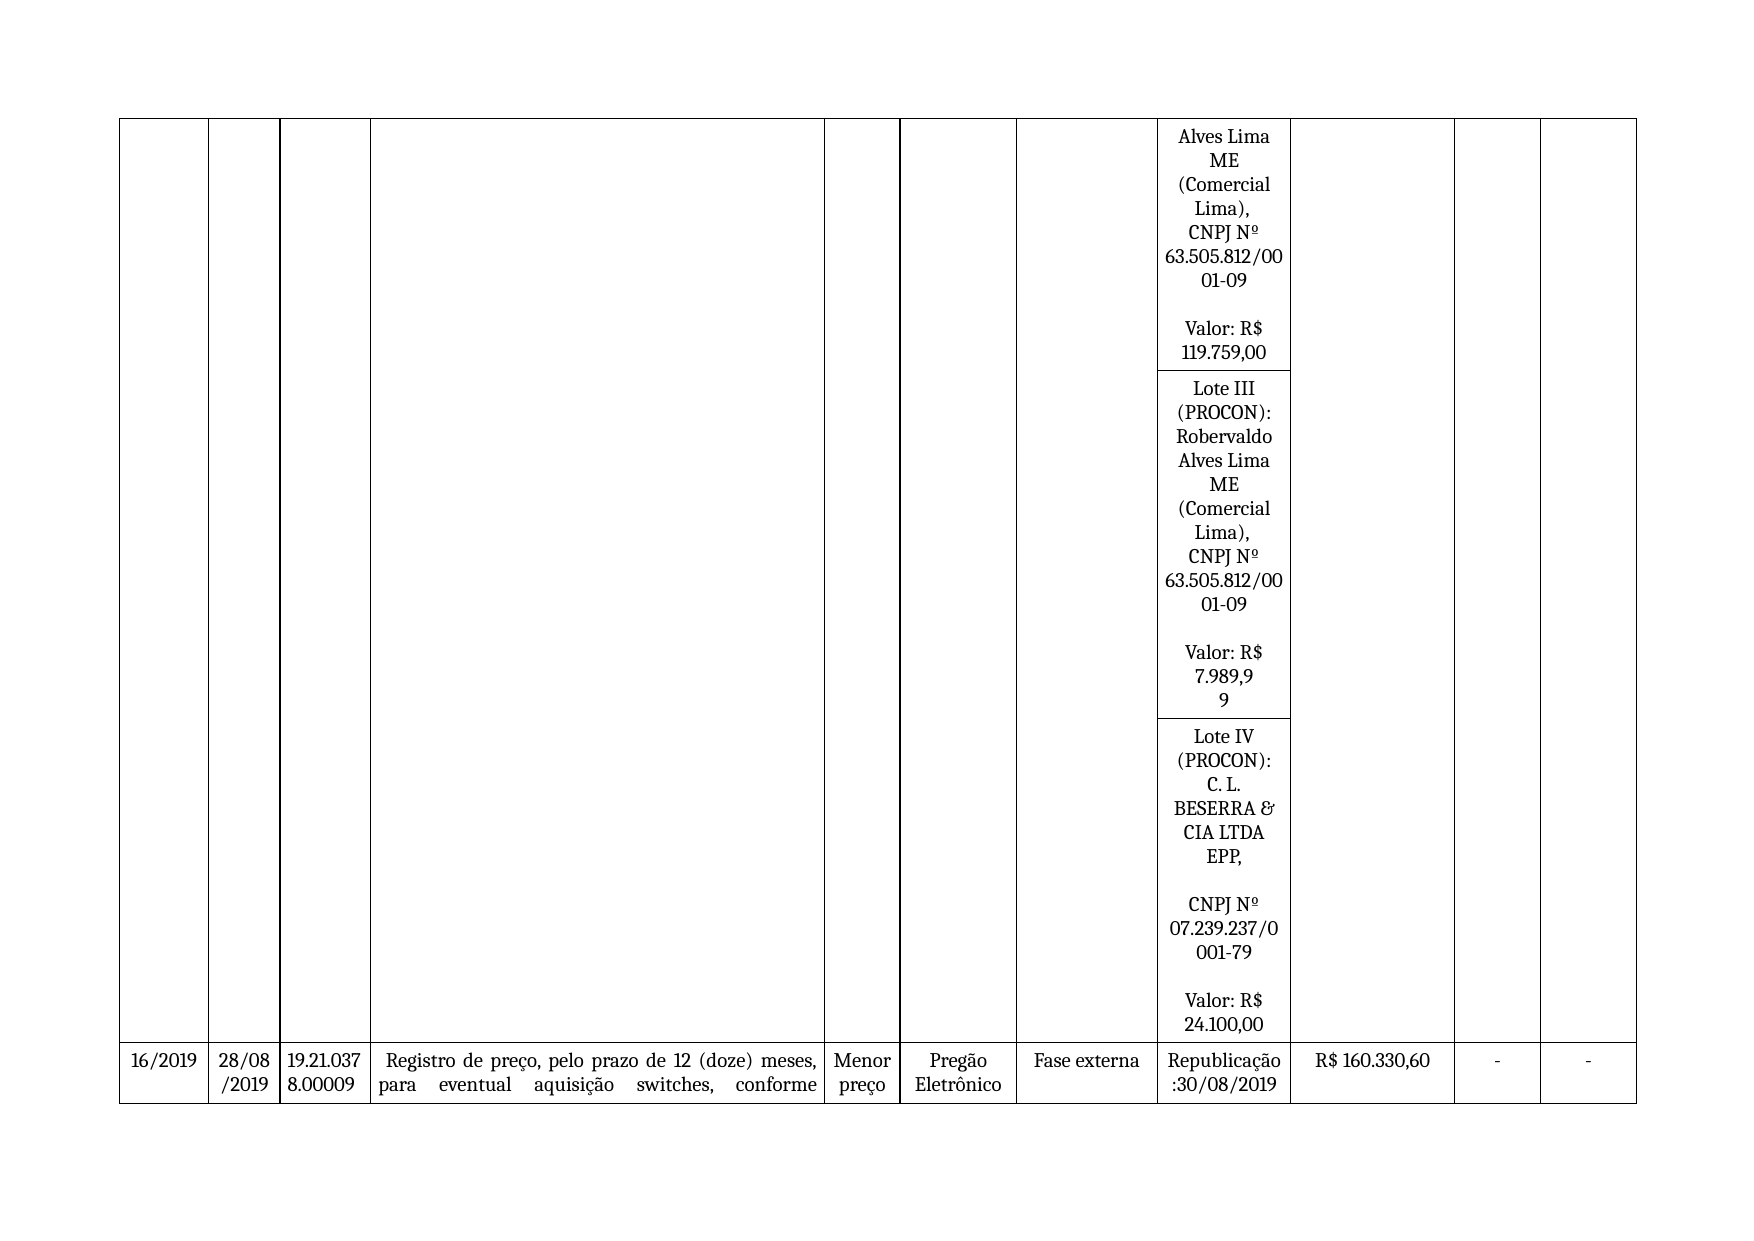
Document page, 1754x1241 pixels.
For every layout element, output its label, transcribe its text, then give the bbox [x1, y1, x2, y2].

table_cell Registro de preço, pelo prazo de 12 (doze) meses, para eventual aquisição switches, conforme [371, 1043, 824, 1102]
table_cell Pregão Eletrônico [901, 1043, 1016, 1102]
table_cell - [1455, 1043, 1540, 1102]
table_cell [209, 119, 279, 1042]
table_cell [1291, 119, 1454, 1042]
table_cell [1541, 119, 1636, 1042]
table_cell [120, 119, 208, 1042]
table_cell [1017, 119, 1157, 1042]
table_cell 28/08/2019 [209, 1043, 279, 1102]
table_cell Lote III (PROCON): Robervaldo Alves Lima ME (Comercial Lima), CNPJ Nº 63.505.812/0001-09 Valor: R$ 7.989,9 9 [1158, 371, 1290, 718]
table_cell Menor preço [825, 1043, 899, 1102]
table_cell 16/2019 [120, 1043, 208, 1102]
table_cell Alves Lima ME (Comercial Lima), CNPJ Nº 63.505.812/0001-09 Valor: R$ 119.759,00 [1158, 119, 1290, 370]
table_cell - [1541, 1043, 1636, 1102]
table_cell [281, 119, 370, 1042]
table_cell Fase externa [1017, 1043, 1157, 1102]
table_cell 19.21.0378.00009 [281, 1043, 370, 1102]
table_cell [371, 119, 824, 1042]
table_cell [901, 119, 1016, 1042]
table_cell [1455, 119, 1540, 1042]
table_cell [825, 119, 899, 1042]
table_cell R$ 160.330,60 [1291, 1043, 1454, 1102]
table_cell Republicação:30/08/2019 [1158, 1043, 1290, 1102]
table_cell Lote IV (PROCON): C. L. BESERRA & CIA LTDA EPP, CNPJ Nº 07.239.237/0001-79 Valor: R$ 24.100,00 [1158, 719, 1290, 1042]
